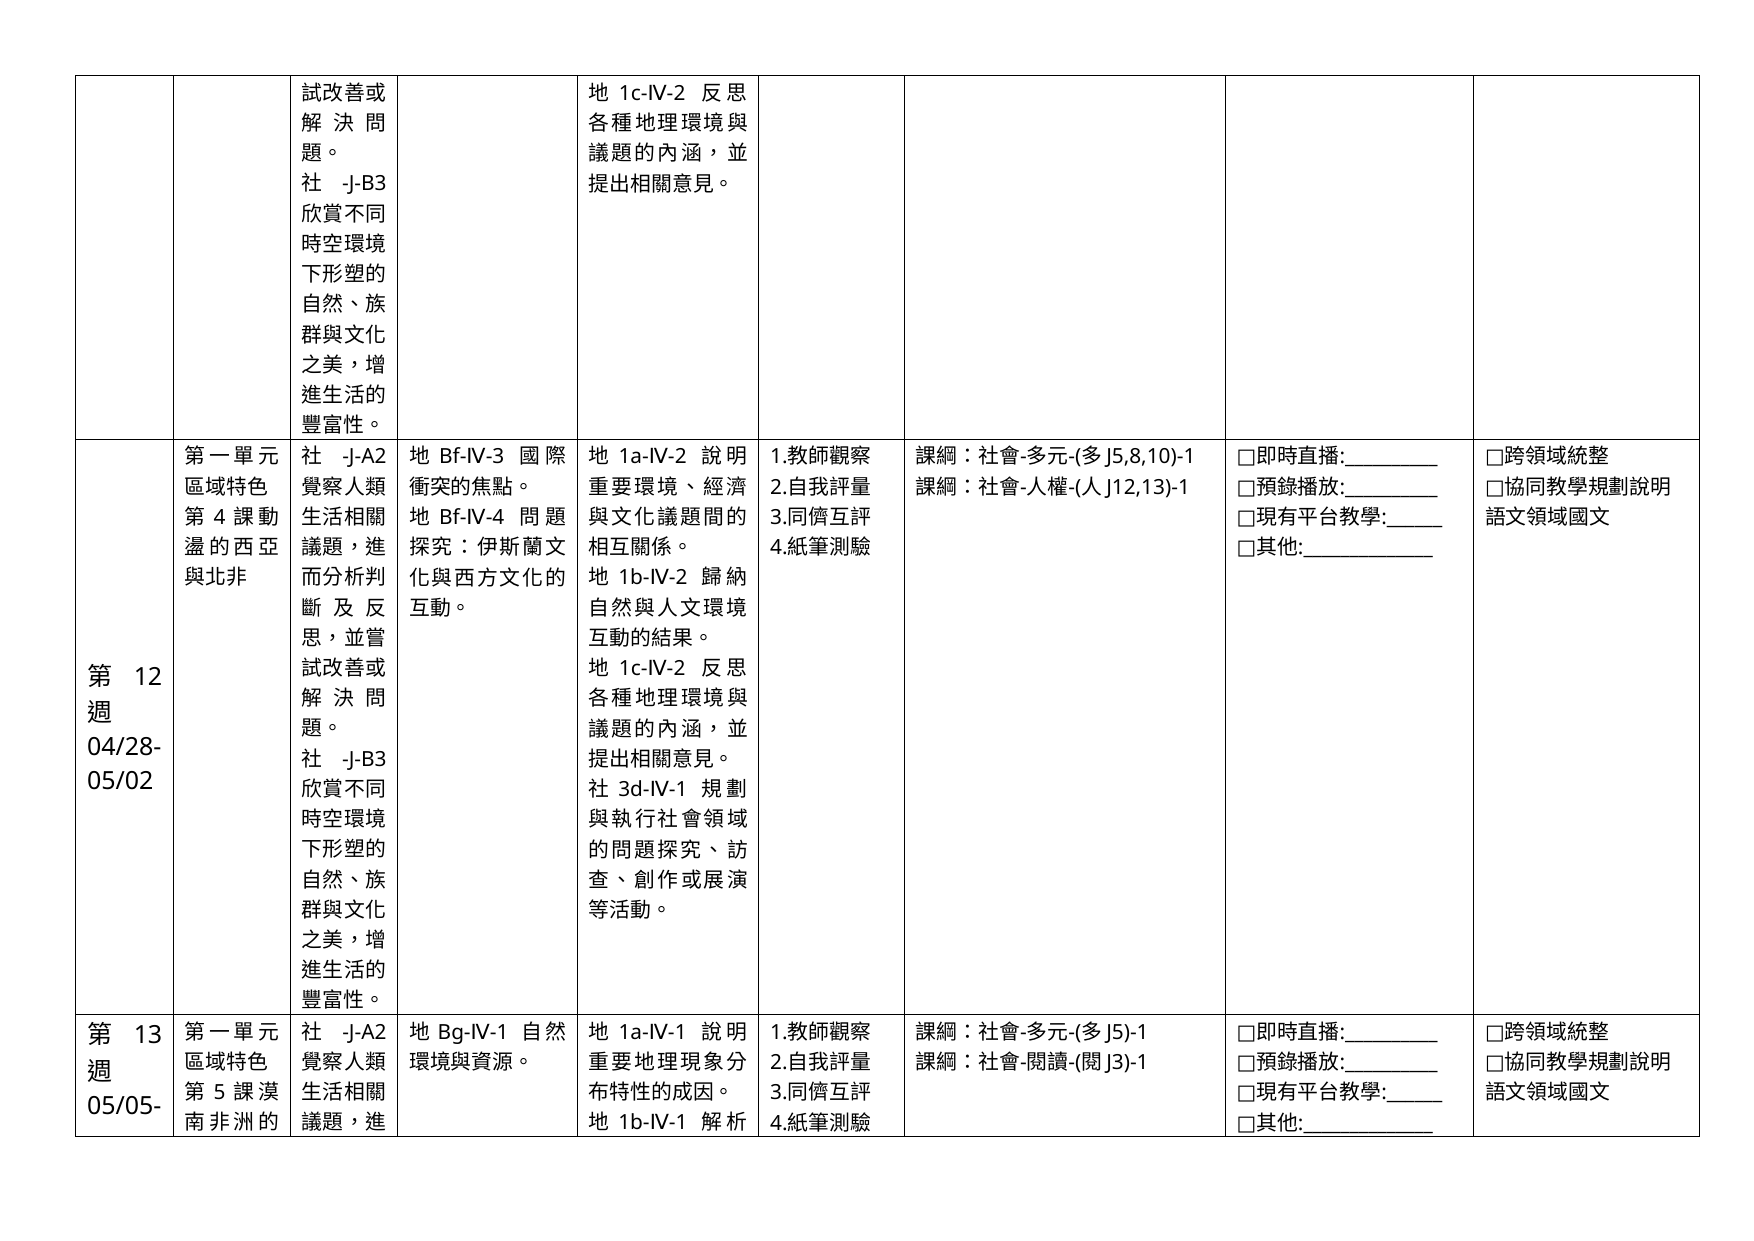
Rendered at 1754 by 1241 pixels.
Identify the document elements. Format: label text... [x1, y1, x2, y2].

table_cell [398, 76, 577, 439]
table_cell 第13週 05/05- [76, 1015, 173, 1136]
table_cell 社-J-A2 覺察人類生活相關議題，進而分析判斷及反思，並嘗試改善或解決問題。 社-J-B3 欣賞不同時空環境下形塑的自然、族群與文化之美，增進生活的豐富性。 [291, 440, 397, 1014]
table_cell 第一單元 區域特色 第5課漠南非洲的 [174, 1015, 290, 1136]
table_cell 地1c-Ⅳ-2 反思各種地理環境與議題的內涵，並提出相關意見。 [578, 76, 758, 439]
table_cell [905, 76, 1225, 439]
table_cell □跨領域統整 □協同教學規劃說明 語文領域國文 [1474, 440, 1699, 1014]
table_cell [1474, 76, 1699, 439]
table_cell 第一單元 區域特色 第4課動盪的西亞與北非 [174, 440, 290, 1014]
table_cell 課綱：社會-多元-(多J5)-1 課綱：社會-閱讀-(閱J3)-1 [905, 1015, 1225, 1136]
table_cell [1226, 76, 1473, 439]
table_cell □即時直播:__________ □預錄播放:__________ □現有平台教學:______ □其他:______________ [1226, 1015, 1473, 1136]
table_cell 1.教師觀察 2.自我評量 3.同儕互評 4.紙筆測驗 [759, 440, 904, 1014]
table_cell 試改善或解決問題。 社-J-B3 欣賞不同時空環境下形塑的自然、族群與文化之美，增進生活的豐富性。 [291, 76, 397, 439]
table_cell 第12週 04/28-05/02 [76, 440, 173, 1014]
table_cell [76, 76, 173, 439]
table_cell 地Bg-Ⅳ-1 自然環境與資源。 [398, 1015, 577, 1136]
table_cell [759, 76, 904, 439]
table_cell 1.教師觀察 2.自我評量 3.同儕互評 4.紙筆測驗 [759, 1015, 904, 1136]
table_cell 地1a-Ⅳ-1 說明重要地理現象分布特性的成因。 地1b-Ⅳ-1 解析 [578, 1015, 758, 1136]
table_cell 地Bf-Ⅳ-3 國際衝突的焦點。 地Bf-Ⅳ-4 問題探究：伊斯蘭文化與西方文化的互動。 [398, 440, 577, 1014]
table_cell □跨領域統整 □協同教學規劃說明 語文領域國文 [1474, 1015, 1699, 1136]
table_cell 地1a-Ⅳ-2 說明重要環境、經濟與文化議題間的相互關係。 地1b-Ⅳ-2 歸納自然與人文環境互動的結果。 地1c-Ⅳ-2 反思各種地理環境與議題的內涵，並提出相關意見。 社3d-Ⅳ-1 規劃與執行社會領域的問題探究、訪查、創作或展演等活動。 [578, 440, 758, 1014]
table_cell □即時直播:__________ □預錄播放:__________ □現有平台教學:______ □其他:______________ [1226, 440, 1473, 1014]
table_cell 社-J-A2 覺察人類生活相關議題，進 [291, 1015, 397, 1136]
table_cell 課綱：社會-多元-(多J5,8,10)-1 課綱：社會-人權-(人J12,13)-1 [905, 440, 1225, 1014]
table_cell [174, 76, 290, 439]
